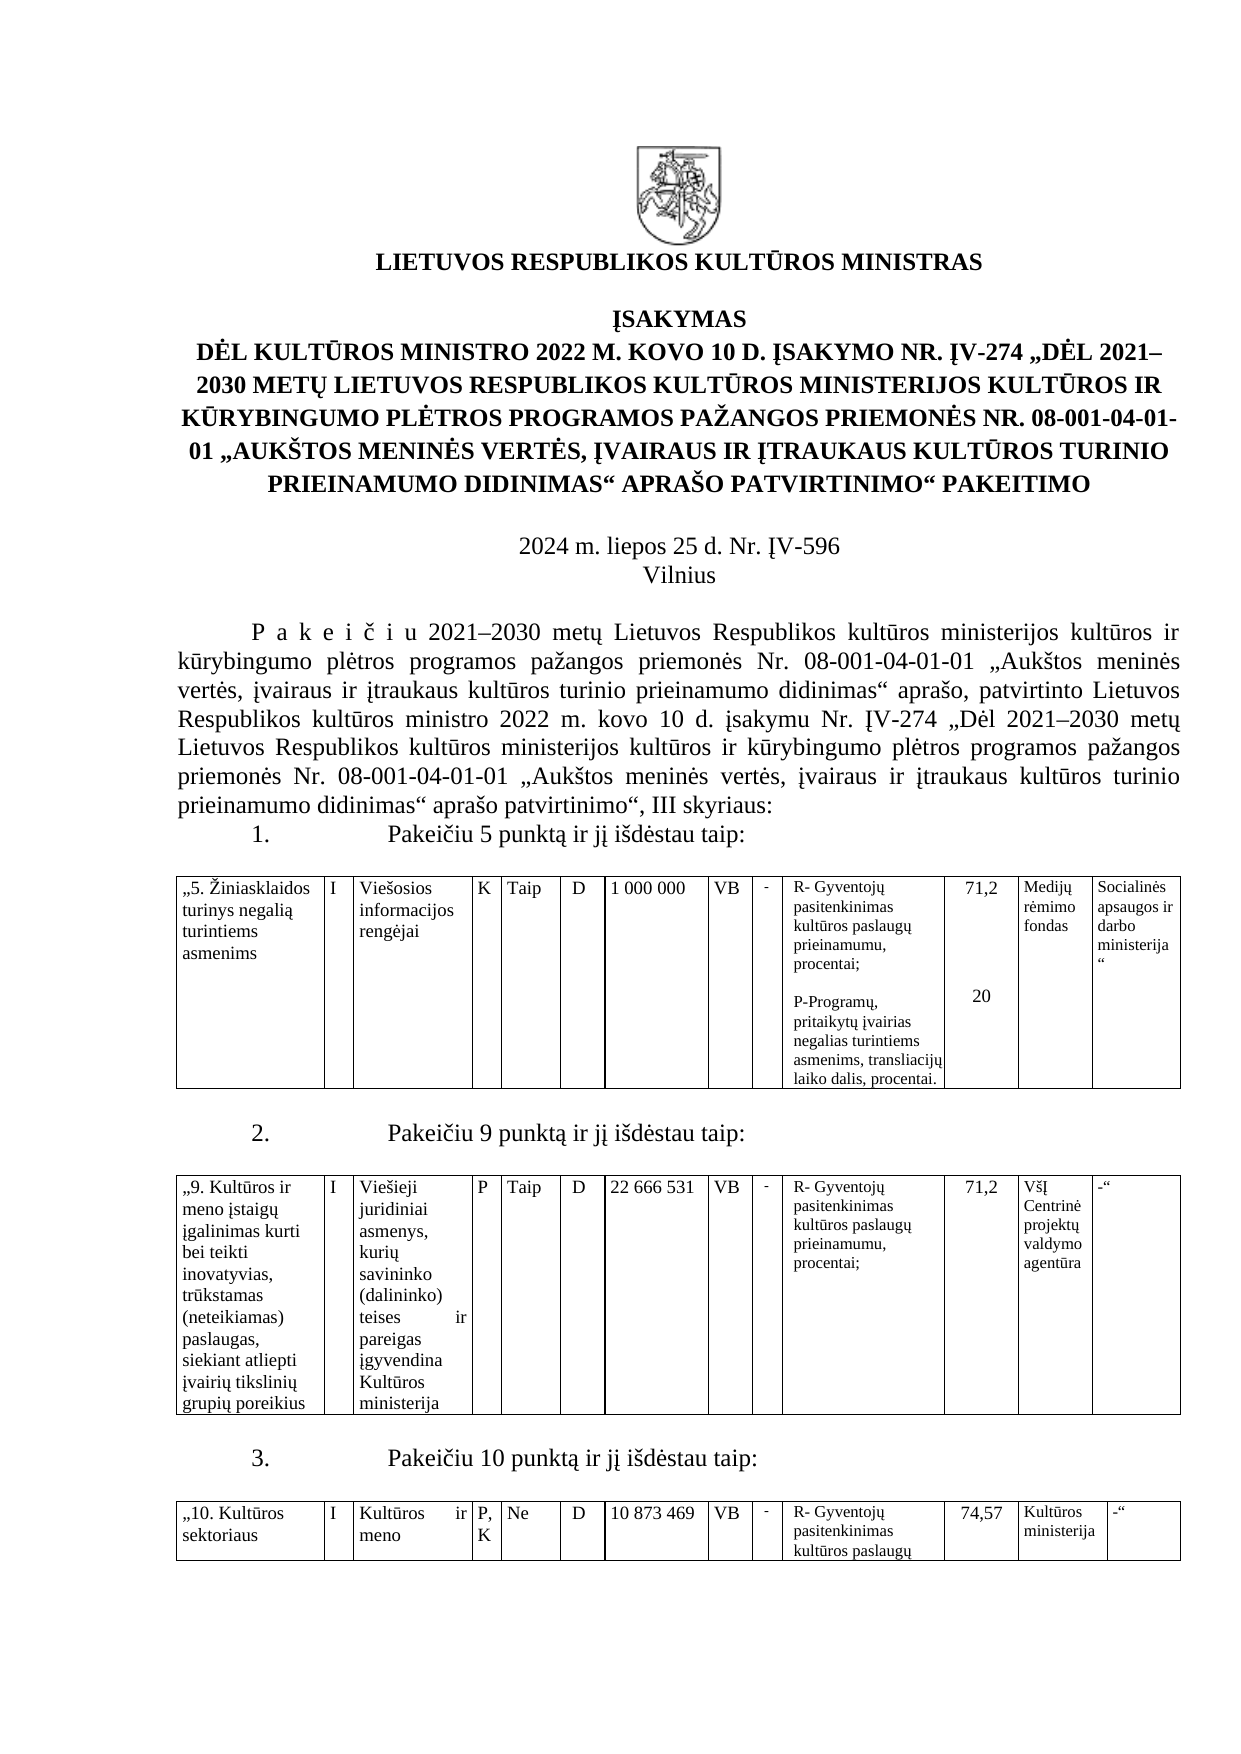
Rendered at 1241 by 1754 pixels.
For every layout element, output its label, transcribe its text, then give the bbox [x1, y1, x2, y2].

table_header Taip [502, 1176, 560, 1414]
table_header Medijų rėmimo fondas [1019, 877, 1092, 1088]
table_header 74,57 [945, 1502, 1018, 1559]
table_header K [473, 877, 501, 1088]
table_header 71,2 [945, 1176, 1018, 1414]
table_header P, K [473, 1502, 501, 1559]
table_header 71,2 20 [945, 877, 1018, 1088]
table_header I [325, 877, 353, 1088]
table_header D [561, 1176, 604, 1414]
table_header „9. Kultūros ir meno įstaigų įgalinimas kurti bei teikti inovatyvias, trūkstamas (neteikiamas) paslaugas, siekiant atliepti įvairių tikslinių grupių poreikius [177, 1176, 324, 1414]
text 2. Pakeičiu 9 punktą ir jį išdėstau taip: [251, 1118, 1181, 1147]
table_header 22 666 531 [606, 1176, 708, 1414]
table_header -“ [1108, 1502, 1180, 1559]
table_header Kultūros ir meno [354, 1502, 472, 1559]
text ĮSAKYMAS [177, 304, 1181, 333]
table_header Kultūros ministerija [1019, 1502, 1107, 1559]
table_header Ne [502, 1502, 560, 1559]
table_header -“ [1093, 1176, 1180, 1414]
table_header - [753, 877, 782, 1088]
table_header VB [709, 1176, 752, 1414]
table_header R- Gyventojų pasitenkinimas kultūros paslaugų prieinamumu, procentai; P-Programų, pritaikytų įvairias negalias turintiems asmenims, transliacijų laiko dalis, procentai. [783, 877, 944, 1088]
table_header P [473, 1176, 501, 1414]
table_header 1 000 000 [606, 877, 708, 1088]
table_header D [561, 1502, 604, 1559]
table_header „10. Kultūros sektoriaus [177, 1502, 324, 1559]
text Vilnius [177, 560, 1181, 589]
text 1. Pakeičiu 5 punktą ir jį išdėstau taip: [251, 819, 1181, 847]
text 3. Pakeičiu 10 punktą ir jį išdėstau taip: [251, 1443, 1181, 1472]
table_header VB [709, 1502, 752, 1559]
table_header Viešieji juridiniai asmenys, kurių savininko (dalininko) teises ir pareigas įgyvendina Kultūros ministerija [354, 1176, 472, 1414]
table_header Viešosios informacijos rengėjai [354, 877, 472, 1088]
table_header Socialinės apsaugos ir darbo ministerija“ [1093, 877, 1180, 1088]
text DĖL KULTŪROS MINISTRO 2022 M. KOVO 10 D. ĮSAKYMO NR. ĮV-274 „DĖL 2021–2030 METŲ LIETUVOS RESPUBLIKOS KULTŪROS MINISTERIJOS KULTŪROS IR KŪRYBINGUMO PLĖTROS PROGRAMOS PAŽANGOS PRIEMONĖS NR. 08-001-04-01-01 „AUKŠTOS MENINĖS VERTĖS, ĮVAIRAUS IR ĮTRAUKAUS KULTŪROS TURINIO PRIEINAMUMO DIDINIMAS“ APRAŠO PATVIRTINIMO“ PAKEITIMO [177, 337, 1181, 498]
table_header VB [709, 877, 752, 1088]
text 2024 m. liepos 25 d. Nr. ĮV-596 [177, 531, 1181, 560]
text LIETUVOS RESPUBLIKOS KULTŪROS MINISTRAS [177, 247, 1181, 276]
table_header D [561, 877, 604, 1088]
table_header R- Gyventojų pasitenkinimas kultūros paslaugų prieinamumu, procentai; [783, 1176, 944, 1414]
table_header 10 873 469 [606, 1502, 708, 1559]
table_header - [753, 1176, 782, 1414]
table_header VšĮ Centrinė projektų valdymo agentūra [1019, 1176, 1092, 1414]
table_header „5. Žiniasklaidos turinys negalią turintiems asmenims [177, 877, 324, 1088]
text P a k e i č i u 2021–2030 metų Lietuvos Respublikos kultūros ministerijos kultūros ir kūrybingumo plėtros programos pažangos priemonės Nr. 08-001-04-01-01 „Aukštos meninės vertės, įvairaus ir įtraukaus kultūros turinio prieinamumo didinimas“ aprašo, patvirtinto Lietuvos Respublikos kultūros ministro 2022 m. kovo 10 d. įsakymu Nr. ĮV-274 „Dėl 2021–2030 metų Lietuvos Respublikos kultūros ministerijos kultūros ir kūrybingumo plėtros programos pažangos priemonės Nr. 08-001-04-01-01 „Aukštos meninės vertės, įvairaus ir įtraukaus kultūros turinio prieinamumo didinimas“ aprašo patvirtinimo“, III skyriaus: [177, 617, 1181, 819]
table_header Taip [502, 877, 560, 1088]
table_header I [325, 1176, 353, 1414]
table_header I [325, 1502, 353, 1559]
table_header - [753, 1502, 782, 1559]
table_header R- Gyventojų pasitenkinimas kultūros paslaugų [783, 1502, 944, 1559]
